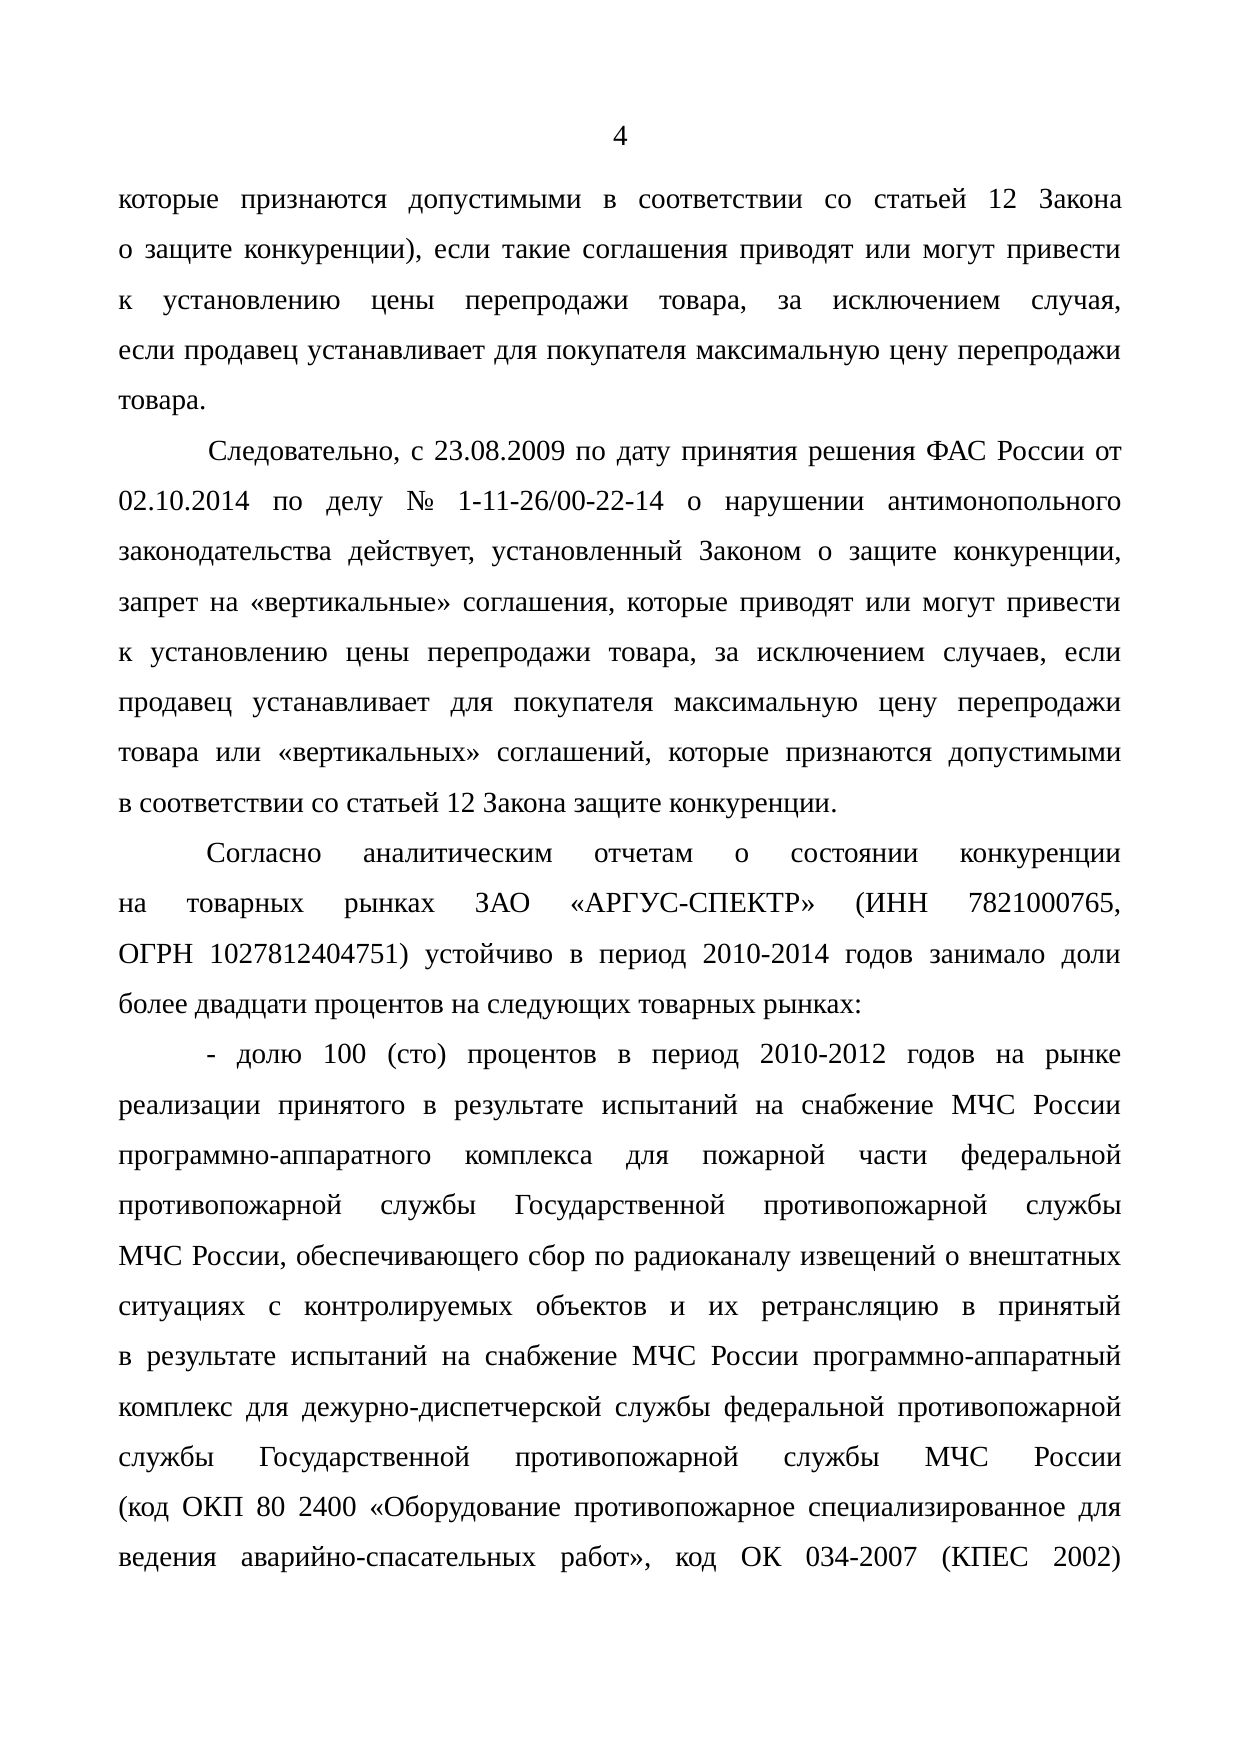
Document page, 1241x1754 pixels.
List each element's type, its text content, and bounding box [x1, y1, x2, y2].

text которые признаются допустимыми в соответствии со статьей 12 Закона о защите конкуренции), если такие соглашения приводят или могут привести к установлению цены перепродажи товара, за исключением случая, если продавец устанавливает для покупателя максимальную цену перепродажи товара. [118, 181, 1122, 416]
text - долю 100 (сто) процентов в период 2010-2012 годов на рынке реализации принятого в результате испытаний на снабжение МЧС России программно-аппаратного комплекса для пожарной части федеральной противопожарной службы Государственной противопожарной службы МЧС России, обеспечивающего сбор по радиоканалу извещений о внештатных ситуациях с контролируемых объектов и их ретрансляцию в принятый в результате испытаний на снабжение МЧС России программно-аппаратный комплекс для дежурно-диспетчерской службы федеральной противопожарной службы Государственной противопожарной службы МЧС России (код ОКП 80 2400 «Оборудование противопожарное специализированное для ведения аварийно-спасательных работ», код ОК 034-2007 (КПЕС 2002) [118, 1036, 1122, 1573]
text Согласно аналитическим отчетам о состоянии конкуренции на товарных рынках ЗАО «АРГУС-СПЕКТР» (ИНН 7821000765, ОГРН 1027812404751) устойчиво в период 2010-2014 годов занимало доли более двадцати процентов на следующих товарных рынках: [118, 835, 1122, 1020]
text Следовательно, с 23.08.2009 по дату принятия решения ФАС России от 02.10.2014 по делу № 1-11-26/00-22-14 о нарушении антимонопольного законодательства действует, установленный Законом о защите конкуренции, запрет на «вертикальные» соглашения, которые приводят или могут привести к установлению цены перепродажи товара, за исключением случаев, если продавец устанавливает для покупателя максимальную цену перепродажи товара или «вертикальных» соглашений, которые признаются допустимыми в соответствии со статьей 12 Закона защите конкуренции. [118, 433, 1122, 818]
